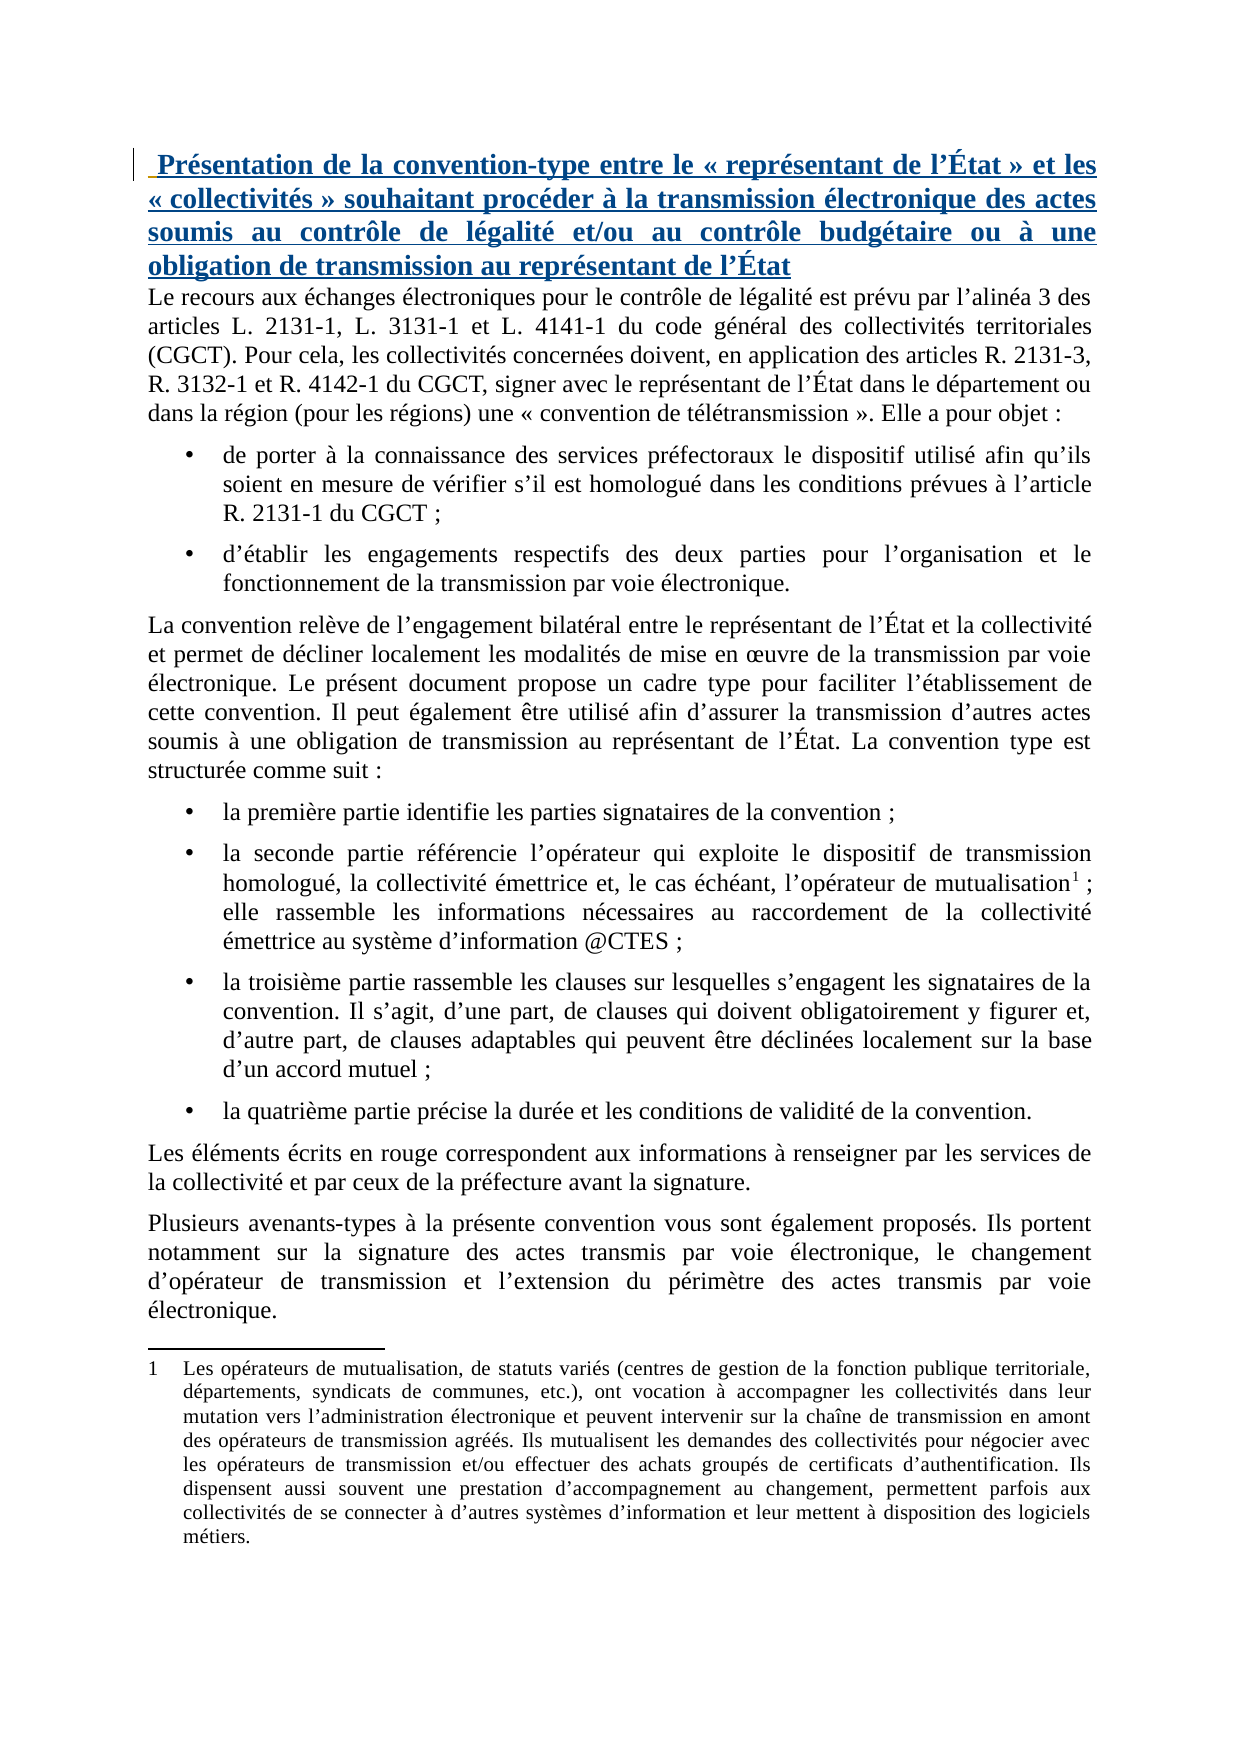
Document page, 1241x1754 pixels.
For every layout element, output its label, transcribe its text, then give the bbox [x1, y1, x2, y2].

list la seconde partie référencie l’opérateur qui exploite le dispositif de transmission homologué, la collectivité émettrice et, le cas échéant, l’opérateur de mutualisation ; elle rassemble les informations nécessaires au raccordement de la collectivité émettrice au système d’information @CTES ; [185, 838, 1093, 954]
list la troisième partie rassemble les clauses sur lesquelles s’engagent les signataires de la convention. Il s’agit, d’une part, de clauses qui doivent obligatoirement y figurer et, d’autre part, de clauses adaptables qui peuvent être déclinées localement sur la base d’un accord mutuel ; [185, 967, 1093, 1083]
text soumis au contrôle de légalité et/ou au contrôle budgétaire ou à une [148, 212, 1097, 244]
text obligation de transmission au représentant de l’État [148, 245, 1097, 282]
text « collectivités » souhaitant procéder à la transmission électronique des actes [148, 178, 1097, 210]
text Les éléments écrits en rouge correspondent aux informations à renseigner par les services de la collectivité et par ceux de la préfecture avant la signature. [148, 1137, 1093, 1196]
list la première partie identifie les parties signataires de la convention ; [185, 797, 1093, 826]
list Les opérateurs de mutualisation, de statuts variés (centres de gestion de la fonction publique territoriale, départements, syndicats de communes, etc.), ont vocation à accompagner les collectivités dans leur mutation vers l’administration électronique et peuvent intervenir sur la chaîne de transmission en amont des opérateurs de transmission agréés. Ils mutualisent les demandes des collectivités pour négocier avec les opérateurs de transmission et/ou effectuer des achats groupés de certificats d’authentification. Ils dispensent aussi souvent une prestation d’accompagnement au changement, permettent parfois aux collectivités de se connecter à d’autres systèmes d’information et leur mettent à disposition des logiciels métiers. [148, 1355, 1093, 1548]
list de porter à la connaissance des services préfectoraux le dispositif utilisé afin qu’ils soient en mesure de vérifier s’il est homologué dans les conditions prévues à l’article R. 2131-1 du CGCT ; [185, 439, 1093, 527]
text Le recours aux échanges électroniques pour le contrôle de légalité est prévu par l’alinéa 3 des articles L. 2131-1, L. 3131-1 et L. 4141-1 du code général des collectivités territoriales (CGCT). Pour cela, les collectivités concernées doivent, en application des articles R. 2131-3, R. 3132-1 et R. 4142-1 du CGCT, signer avec le représentant de l’État dans le département ou dans la région (pour les régions) une « convention de télétransmission ». Elle a pour objet : [148, 282, 1093, 427]
text Plusieurs avenants-types à la présente convention vous sont également proposés. Ils portent notamment sur la signature des actes transmis par voie électronique, le changement d’opérateur de transmission et l’extension du périmètre des actes transmis par voie électronique. [148, 1208, 1093, 1324]
text La convention relève de l’engagement bilatéral entre le représentant de l’État et la collectivité et permet de décliner localement les modalités de mise en œuvre de la transmission par voie électronique. Le présent document propose un cadre type pour faciliter l’établissement de cette convention. Il peut également être utilisé afin d’assurer la transmission d’autres actes soumis à une obligation de transmission au représentant de l’État. La convention type est structurée comme suit : [148, 610, 1093, 784]
list d’établir les engagements respectifs des deux parties pour l’organisation et le fonctionnement de la transmission par voie électronique. [185, 539, 1093, 597]
text Présentation de la convention-type entre le « représentant de l’État » et les [148, 148, 1097, 176]
list la quatrième partie précise la durée et les conditions de validité de la convention. [185, 1096, 1093, 1125]
